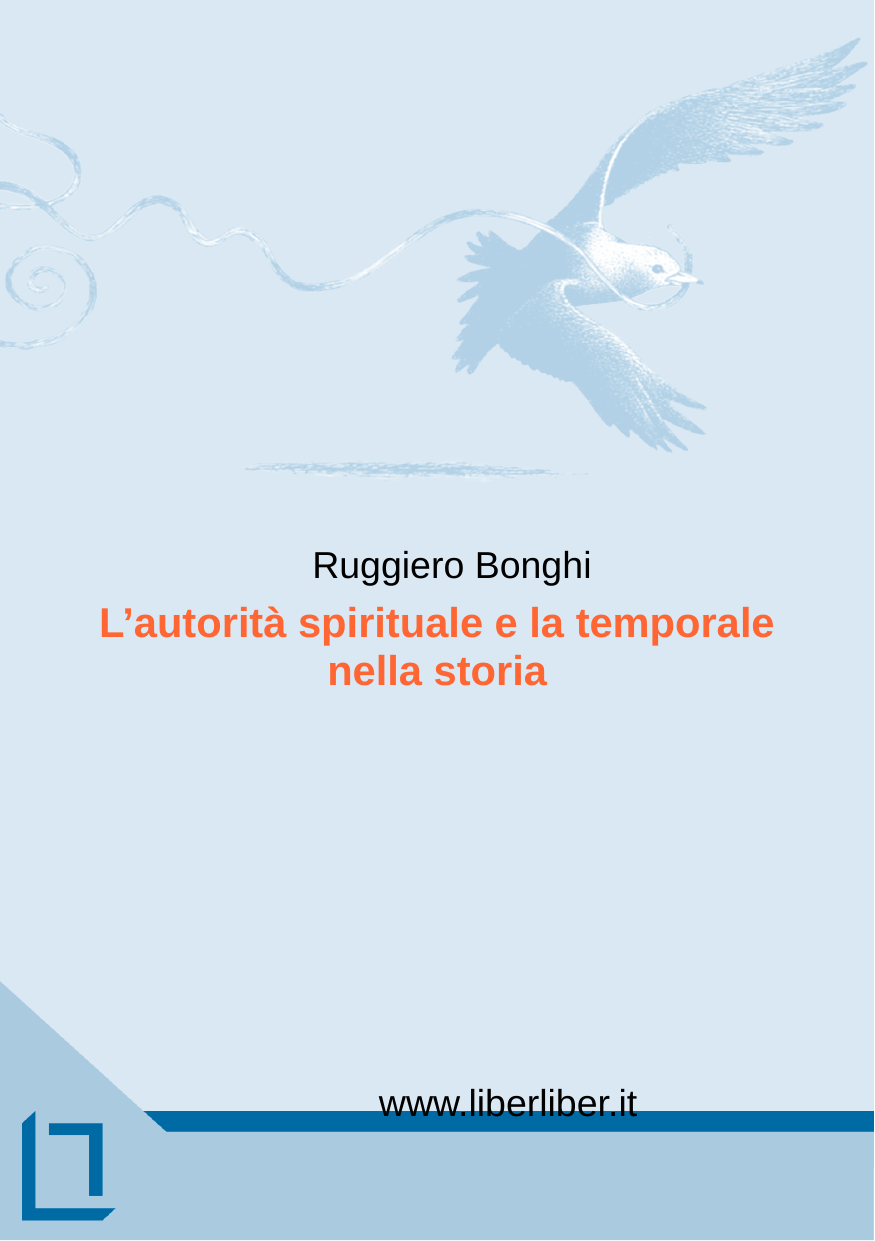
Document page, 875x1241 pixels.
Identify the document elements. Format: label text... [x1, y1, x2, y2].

text Ruggiero Bonghi [94, 543, 779, 586]
text www.liberliber.it [331, 1081, 685, 1124]
picture [0, 0, 874, 1241]
text L’autorità spirituale e la temporale nella storia [94, 598, 779, 694]
